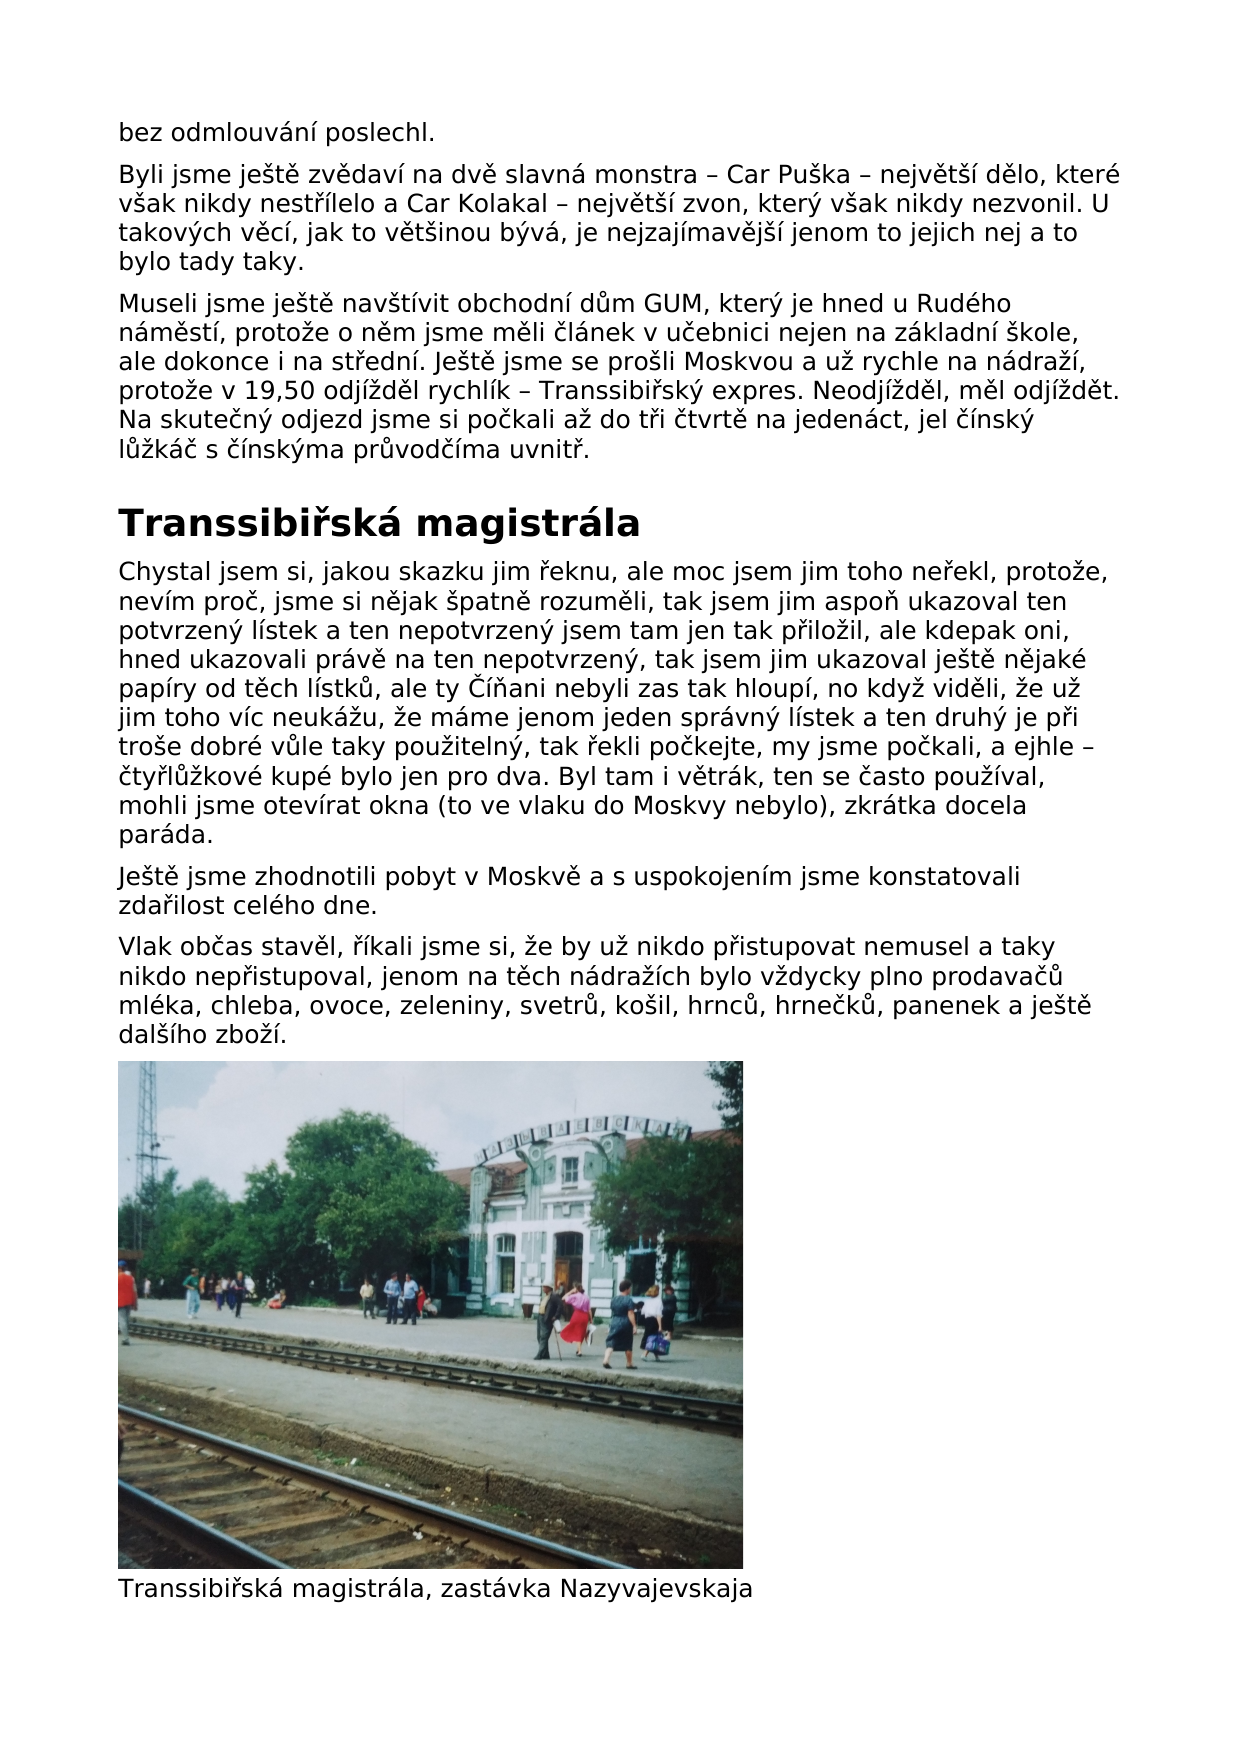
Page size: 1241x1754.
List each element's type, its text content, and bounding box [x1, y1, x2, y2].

text Ještě jsme zhodnotili pobyt v Moskvě a s uspokojením jsme konstatovali zdařilost celého dne. [118, 862, 1122, 920]
text Transsibiřská magistrála, zastávka Nazyvajevskaja [118, 1062, 1122, 1603]
text Museli jsme ještě navštívit obchodní dům GUM, který je hned u Rudého náměstí, protože o něm jsme měli článek v učebnici nejen na základní škole, ale dokonce i na střední. Ještě jsme se prošli Moskvou a už rychle na nádraží, protože v 19,50 odjížděl rychlík – Transsibiřský expres. Neodjížděl, měl odjíždět. Na skutečný odjezd jsme si počkali až do tři čtvrtě na jedenáct, jel čínský lůžkáč s čínskýma průvodčíma uvnitř. [118, 289, 1122, 464]
text Vlak občas stavěl, říkali jsme si, že by už nikdo přistupovat nemusel a taky nikdo nepřistupoval, jenom na těch nádražích bylo vždycky plno prodavačů mléka, chleba, ovoce, zeleniny, svetrů, košil, hrnců, hrnečků, panenek a ještě dalšího zboží. [118, 933, 1122, 1049]
text bez odmlouvání poslechl. [118, 118, 1122, 147]
picture [118, 1061, 744, 1569]
subtitle Transsibiřská magistrála [118, 501, 1122, 545]
text Byli jsme ještě zvědaví na dvě slavná monstra – Car Puška – největší dělo, které však nikdy nestřílelo a Car Kolakal – největší zvon, který však nikdy nezvonil. U takových věcí, jak to většinou bývá, je nejzajímavější jenom to jejich nej a to bylo tady taky. [118, 160, 1122, 276]
text Chystal jsem si, jakou skazku jim řeknu, ale moc jsem jim toho neřekl, protože, nevím proč, jsme si nějak špatně rozuměli, tak jsem jim aspoň ukazoval ten potvrzený lístek a ten nepotvrzený jsem tam jen tak přiložil, ale kdepak oni, hned ukazovali právě na ten nepotvrzený, tak jsem jim ukazoval ještě nějaké papíry od těch lístků, ale ty Číňani nebyli zas tak hloupí, no když viděli, že už jim toho víc neukážu, že máme jenom jeden správný lístek a ten druhý je při troše dobré vůle taky použitelný, tak řekli počkejte, my jsme počkali, a ejhle – čtyřlůžkové kupé bylo jen pro dva. Byl tam i větrák, ten se často používal, mohli jsme otevírat okna (to ve vlaku do Moskvy nebylo), zkrátka docela paráda. [118, 558, 1122, 849]
